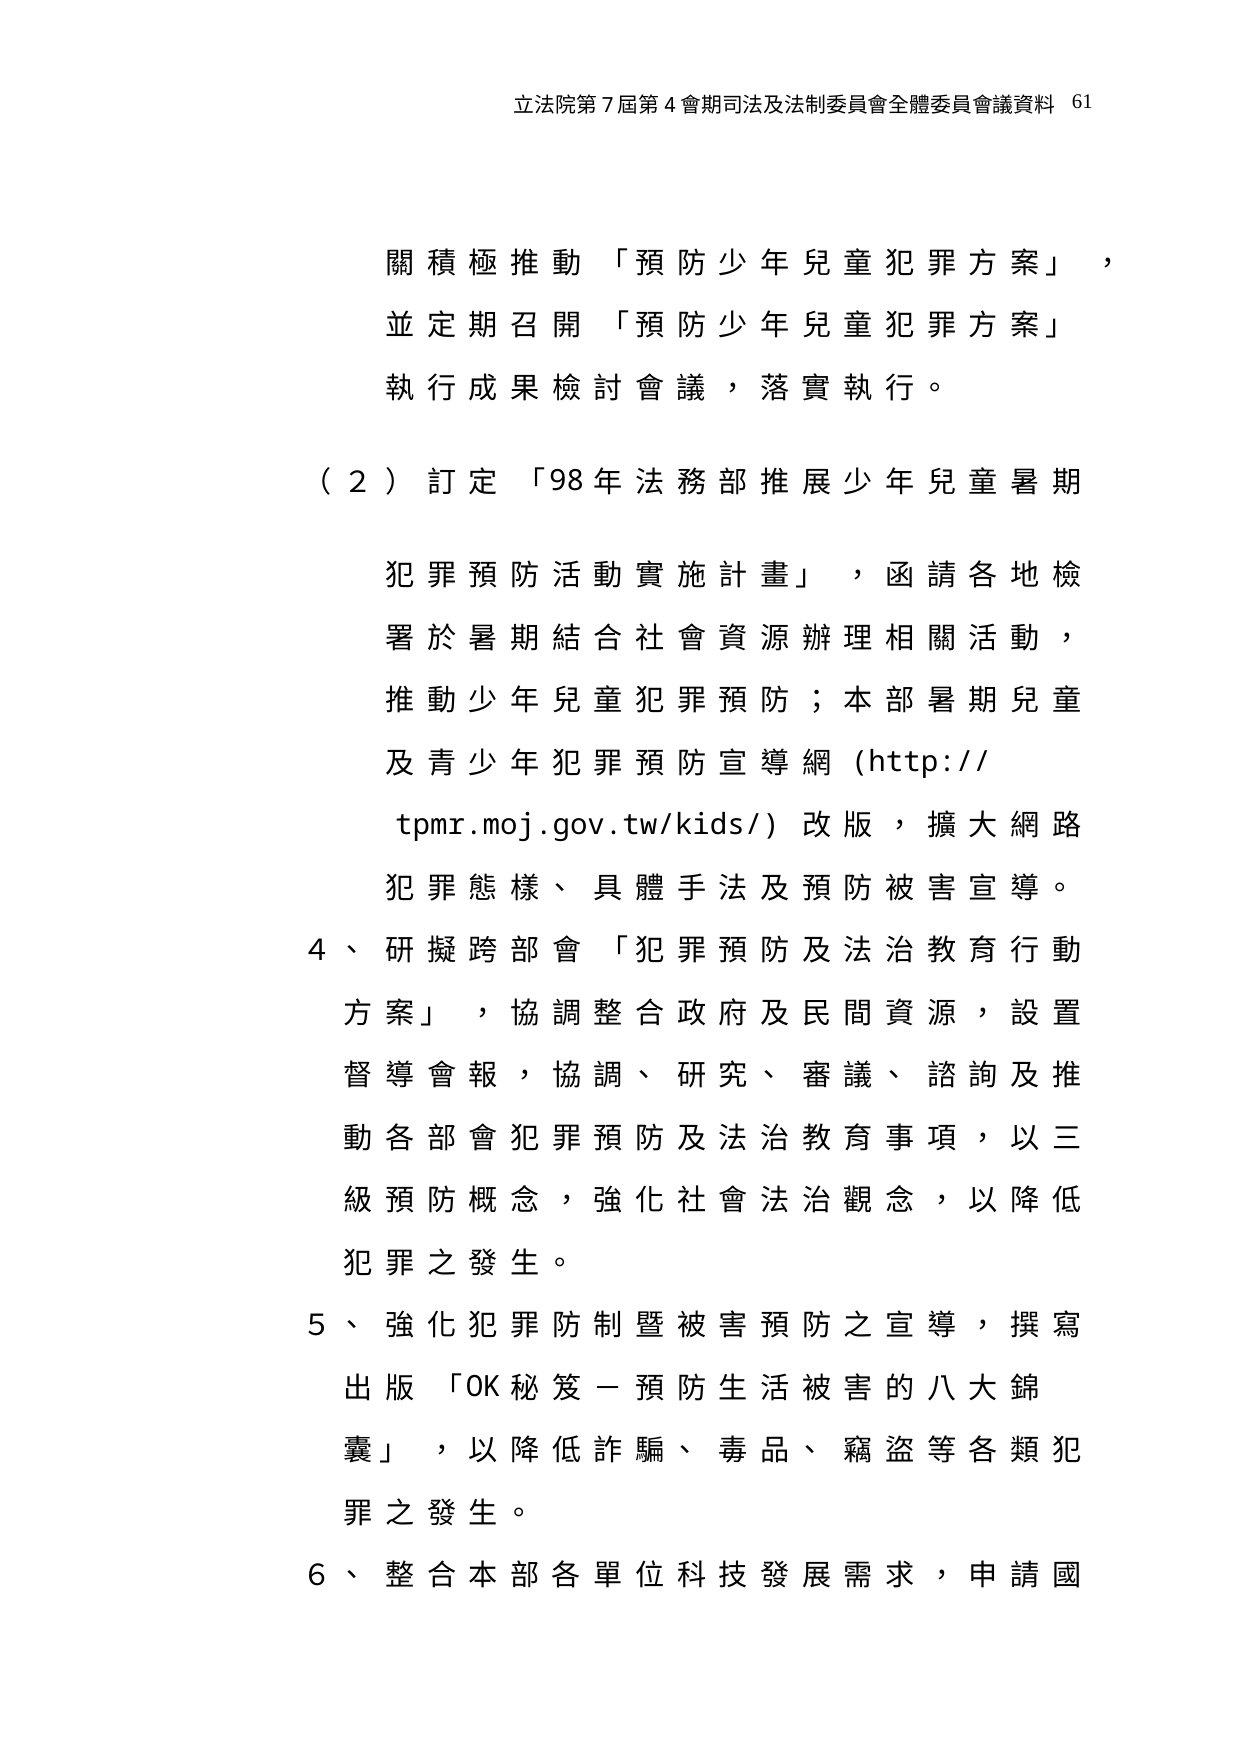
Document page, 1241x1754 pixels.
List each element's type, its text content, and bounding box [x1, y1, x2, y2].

text （１）結合教育部、內政部協調整合相關機關積極推動「預防少年兒童犯罪方案」，並定期召開「預防少年兒童犯罪方案」執行成果檢討會議，落實執行。 [258, 219, 1087, 406]
text （２）訂定「98年法務部推展少年兒童暑期犯罪預防活動實施計畫」，函請各地檢署於暑期結合社會資源辦理相關活動，推動少年兒童犯罪預防；本部暑期兒童及青少年犯罪預防宣導網(http://tpmr.moj.gov.tw/kids/)改版，擴大網路犯罪態樣、具體手法及預防被害宣導。 [258, 406, 1087, 906]
text ５、強化犯罪防制暨被害預防之宣導，撰寫出版「OK秘笈－預防生活被害的八大錦囊」，以降低詐騙、毒品、竊盜等各類犯罪之發生。 [258, 1281, 1087, 1531]
text ６、整合本部各單位科技發展需求，申請國 [258, 1531, 1087, 1594]
text ４、研擬跨部會「犯罪預防及法治教育行動方案」，協調整合政府及民間資源，設置督導會報，協調、研究、審議、諮詢及推動各部會犯罪預防及法治教育事項，以三級預防概念，強化社會法治觀念，以降低犯罪之發生。 [258, 906, 1087, 1281]
